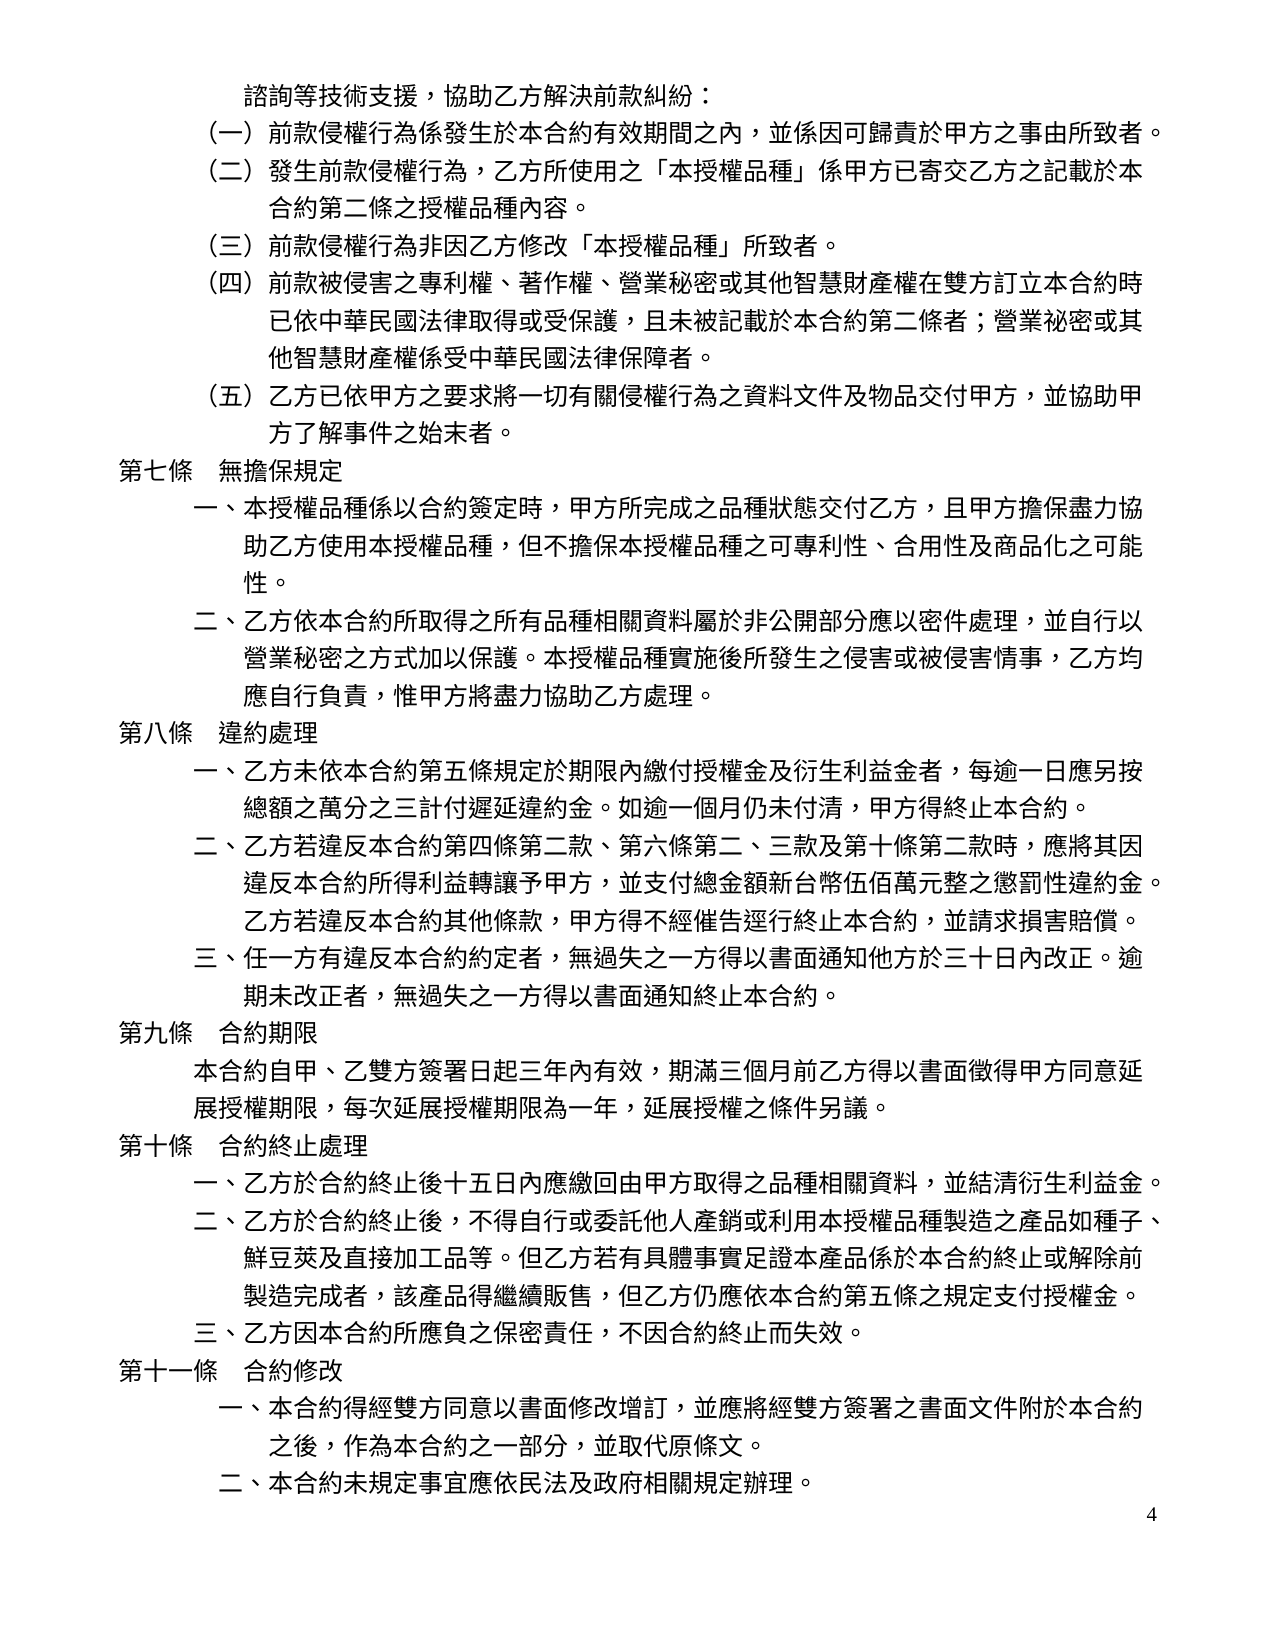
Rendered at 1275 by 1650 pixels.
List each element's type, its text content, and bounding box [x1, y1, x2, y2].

text 二、乙方若違反本合約第四條第二款、第六條第二、三款及第十條第二款時，應將其因違反本合約所得利益轉讓予甲方，並支付總金額新台幣伍佰萬元整之懲罰性違約金。乙方若違反本合約其他條款，甲方得不經催告逕行終止本合約，並請求損害賠償。 [193, 825, 1157, 937]
text （三）前款侵權行為非因乙方修改「本授權品種」所致者。 [118, 225, 1157, 262]
text 第七條 無擔保規定 [118, 450, 1157, 487]
text 第八條 違約處理 [118, 712, 1157, 750]
text 一、本授權品種係以合約簽定時，甲方所完成之品種狀態交付乙方，且甲方擔保盡力協助乙方使用本授權品種，但不擔保本授權品種之可專利性、合用性及商品化之可能性。 [193, 487, 1157, 600]
text 三、任一方有違反本合約約定者，無過失之一方得以書面通知他方於三十日內改正。逾期未改正者，無過失之一方得以書面通知終止本合約。 [193, 937, 1157, 1012]
text 一、乙方於合約終止後十五日內應繳回由甲方取得之品種相關資料，並結清衍生利益金。 [118, 1162, 1157, 1200]
text 一、乙方未依本合約第五條規定於期限內繳付授權金及衍生利益金者，每逾一日應另按總額之萬分之三計付遲延違約金。如逾一個月仍未付清，甲方得終止本合約。 [193, 750, 1157, 825]
text 第十條 合約終止處理 [118, 1125, 1157, 1162]
text （二）發生前款侵權行為，乙方所使用之「本授權品種」係甲方已寄交乙方之記載於本合約第二條之授權品種內容。 [193, 150, 1157, 225]
text 本合約自甲、乙雙方簽署日起三年內有效，期滿三個月前乙方得以書面徵得甲方同意延展授權期限，每次延展授權期限為一年，延展授權之條件另議。 [193, 1050, 1157, 1125]
text （五）乙方已依甲方之要求將一切有關侵權行為之資料文件及物品交付甲方，並協助甲方了解事件之始末者。 [193, 375, 1157, 450]
text 三、乙方因本合約所應負之保密責任，不因合約終止而失效。 [118, 1312, 1157, 1350]
text 二、乙方於合約終止後，不得自行或委託他人產銷或利用本授權品種製造之產品如種子、鮮豆莢及直接加工品等。但乙方若有具體事實足證本產品係於本合約終止或解除前製造完成者，該產品得繼續販售，但乙方仍應依本合約第五條之規定支付授權金。 [193, 1200, 1157, 1312]
text 第十一條 合約修改 [118, 1350, 1157, 1387]
text （一）前款侵權行為係發生於本合約有效期間之內，並係因可歸責於甲方之事由所致者。 [118, 112, 1157, 150]
text 二、本合約未規定事宜應依民法及政府相關規定辦理。 [118, 1462, 1157, 1500]
text 第九條 合約期限 [118, 1012, 1157, 1050]
text 八、於滿足下列全部條件時，甲方應依乙方之要求，由甲方負擔全部費用（惟甲方之賠償金額應不超過第五條乙方已繳之授權金及衍生利益金總額為限），提供技術鑑定、諮詢等技術支援，協助乙方解決前款糾紛： [193, 75, 1157, 112]
text 二、乙方依本合約所取得之所有品種相關資料屬於非公開部分應以密件處理，並自行以營業秘密之方式加以保護。本授權品種實施後所發生之侵害或被侵害情事，乙方均應自行負責，惟甲方將盡力協助乙方處理。 [193, 600, 1157, 712]
text （四）前款被侵害之專利權、著作權、營業秘密或其他智慧財產權在雙方訂立本合約時已依中華民國法律取得或受保護，且未被記載於本合約第二條者；營業祕密或其他智慧財產權係受中華民國法律保障者。 [193, 262, 1157, 375]
text 一、本合約得經雙方同意以書面修改增訂，並應將經雙方簽署之書面文件附於本合約之後，作為本合約之一部分，並取代原條文。 [218, 1387, 1157, 1462]
